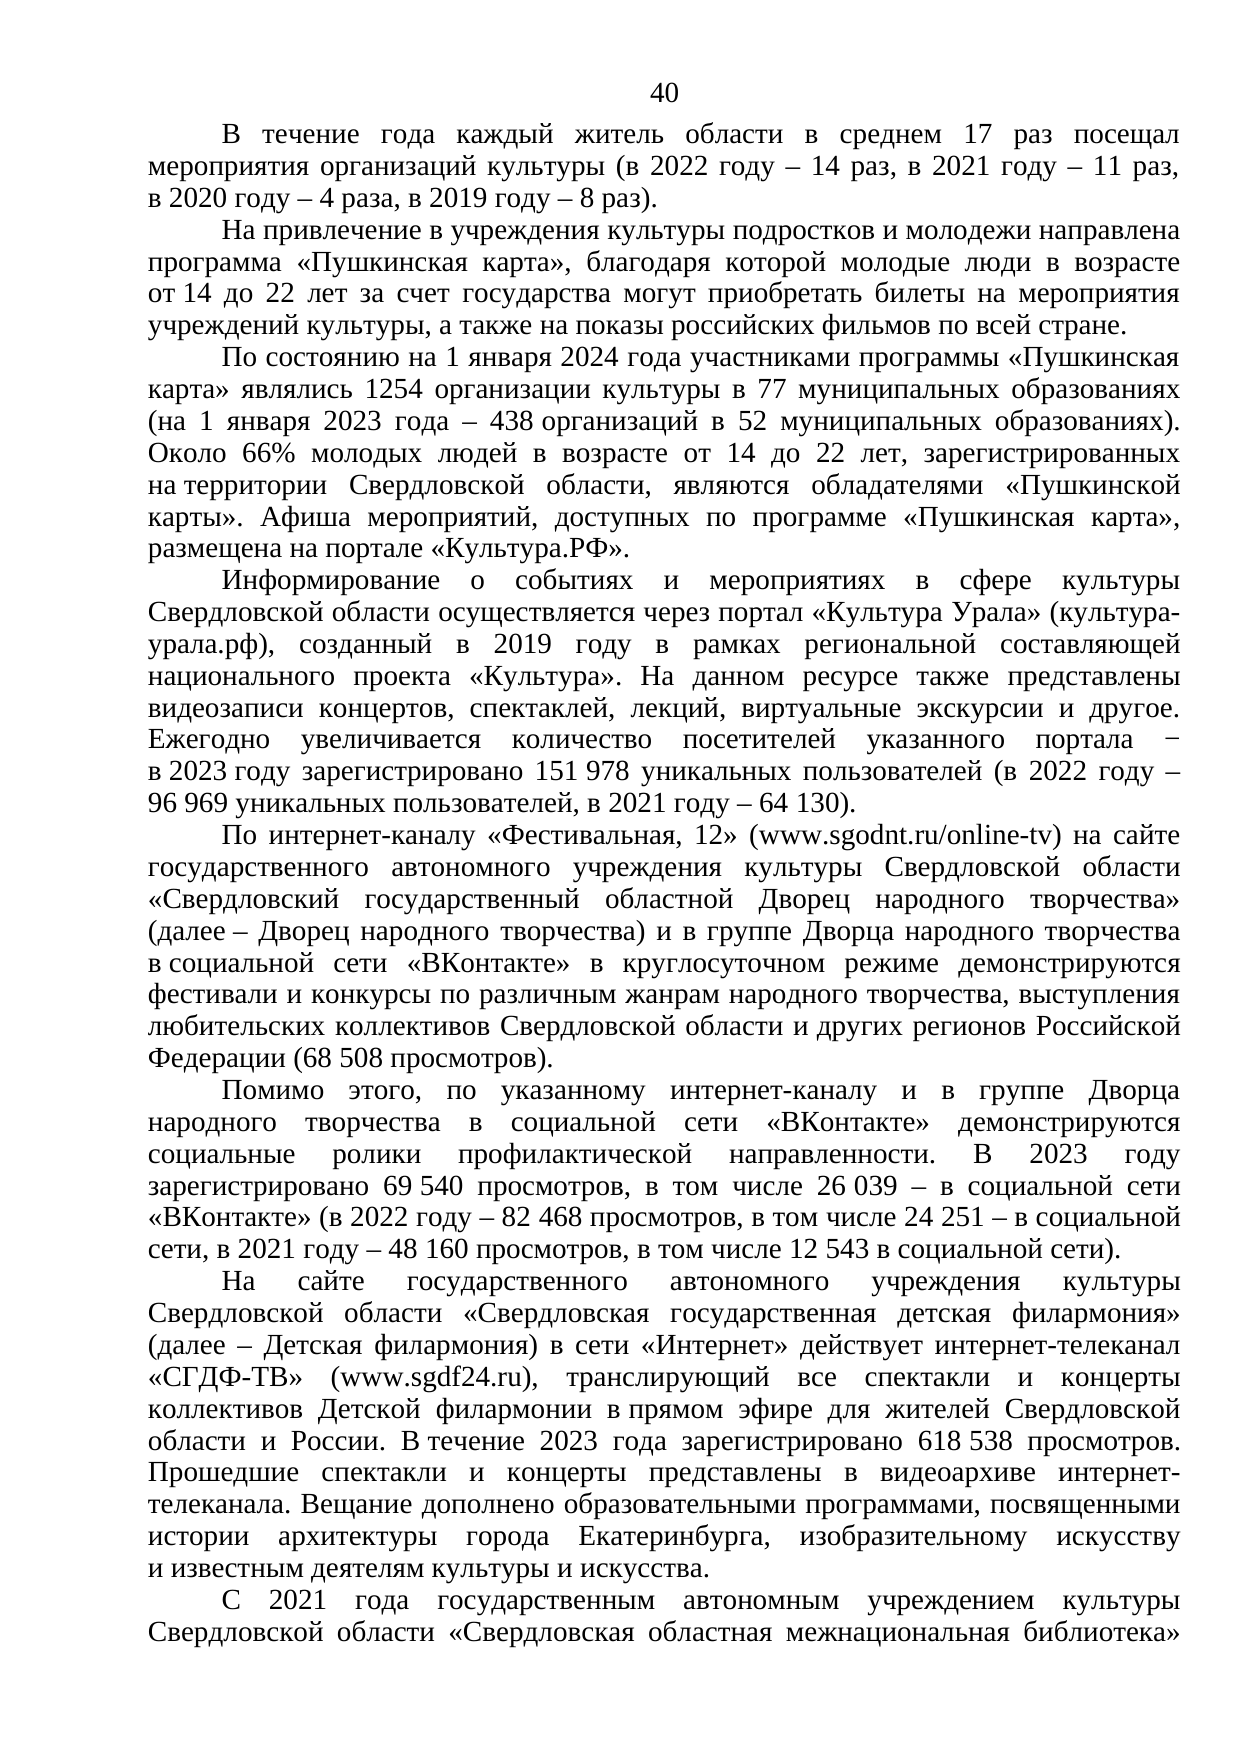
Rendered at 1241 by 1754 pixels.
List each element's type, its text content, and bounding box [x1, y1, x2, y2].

text На привлечение в учреждения культуры подростков и молодежи направлена программа «Пушкинская карта», благодаря которой молодые люди в возрасте от 14 до 22 лет за счет государства могут приобретать билеты на мероприятия учреждений культуры, а также на показы российских фильмов по всей стране. [148, 214, 1181, 341]
text Помимо этого, по указанному интернет-каналу и в группе Дворца народного творчества в социальной сети «ВКонтакте» демонстрируются социальные ролики профилактической направленности. В 2023 году зарегистрировано 69 540 просмотров, в том числе 26 039 – в социальной сети «ВКонтакте» (в 2022 году – 82 468 просмотров, в том числе 24 251 – в социальной сети, в 2021 году – 48 160 просмотров, в том числе 12 543 в социальной сети). [148, 1074, 1181, 1265]
text С 2021 года государственным автономным учреждением культуры Свердловской области «Свердловская областная межнациональная библиотека» [148, 1584, 1181, 1647]
text Информирование о событиях и мероприятиях в сфере культуры Свердловской области осуществляется через портал «Культура Урала» (культура-урала.рф), созданный в 2019 году в рамках региональной составляющей национального проекта «Культура». На данном ресурсе также представлены видеозаписи концертов, спектаклей, лекций, виртуальные экскурсии и другое. Ежегодно увеличивается количество посетителей указанного портала − в 2023 году зарегистрировано 151 978 уникальных пользователей (в 2022 году – 96 969 уникальных пользователей, в 2021 году – 64 130). [148, 564, 1181, 819]
text По интернет-каналу «Фестивальная, 12» (www.sgodnt.ru/online-tv) на сайте государственного автономного учреждения культуры Свердловской области «Свердловский государственный областной Дворец народного творчества» (далее – Дворец народного творчества) и в группе Дворца народного творчества в социальной сети «ВКонтакте» в круглосуточном режиме демонстрируются фестивали и конкурсы по различным жанрам народного творчества, выступления любительских коллективов Свердловской области и других регионов Российской Федерации (68 508 просмотров). [148, 819, 1181, 1074]
text В течение года каждый житель области в среднем 17 раз посещал мероприятия организаций культуры (в 2022 году – 14 раз, в 2021 году – 11 раз, в 2020 году – 4 раза, в 2019 году – 8 раз). [148, 118, 1181, 214]
text По состоянию на 1 января 2024 года участниками программы «Пушкинская карта» являлись 1254 организации культуры в 77 муниципальных образованиях (на 1 января 2023 года – 438 организаций в 52 муниципальных образованиях). Около 66% молодых людей в возрасте от 14 до 22 лет, зарегистрированных на территории Свердловской области, являются обладателями «Пушкинской карты». Афиша мероприятий, доступных по программе «Пушкинская карта», размещена на портале «Культура.РФ». [148, 341, 1181, 564]
text На сайте государственного автономного учреждения культуры Свердловской области «Свердловская государственная детская филармония» (далее – Детская филармония) в сети «Интернет» действует интернет-телеканал «СГДФ-ТВ» (www.sgdf24.ru), транслирующий все спектакли и концерты коллективов Детской филармонии в прямом эфире для жителей Свердловской области и России. В течение 2023 года зарегистрировано 618 538 просмотров. Прошедшие спектакли и концерты представлены в видеоархиве интернет-телеканала. Вещание дополнено образовательными программами, посвященными истории архитектуры города Екатеринбурга, изобразительному искусству и известным деятелям культуры и искусства. [148, 1265, 1181, 1584]
